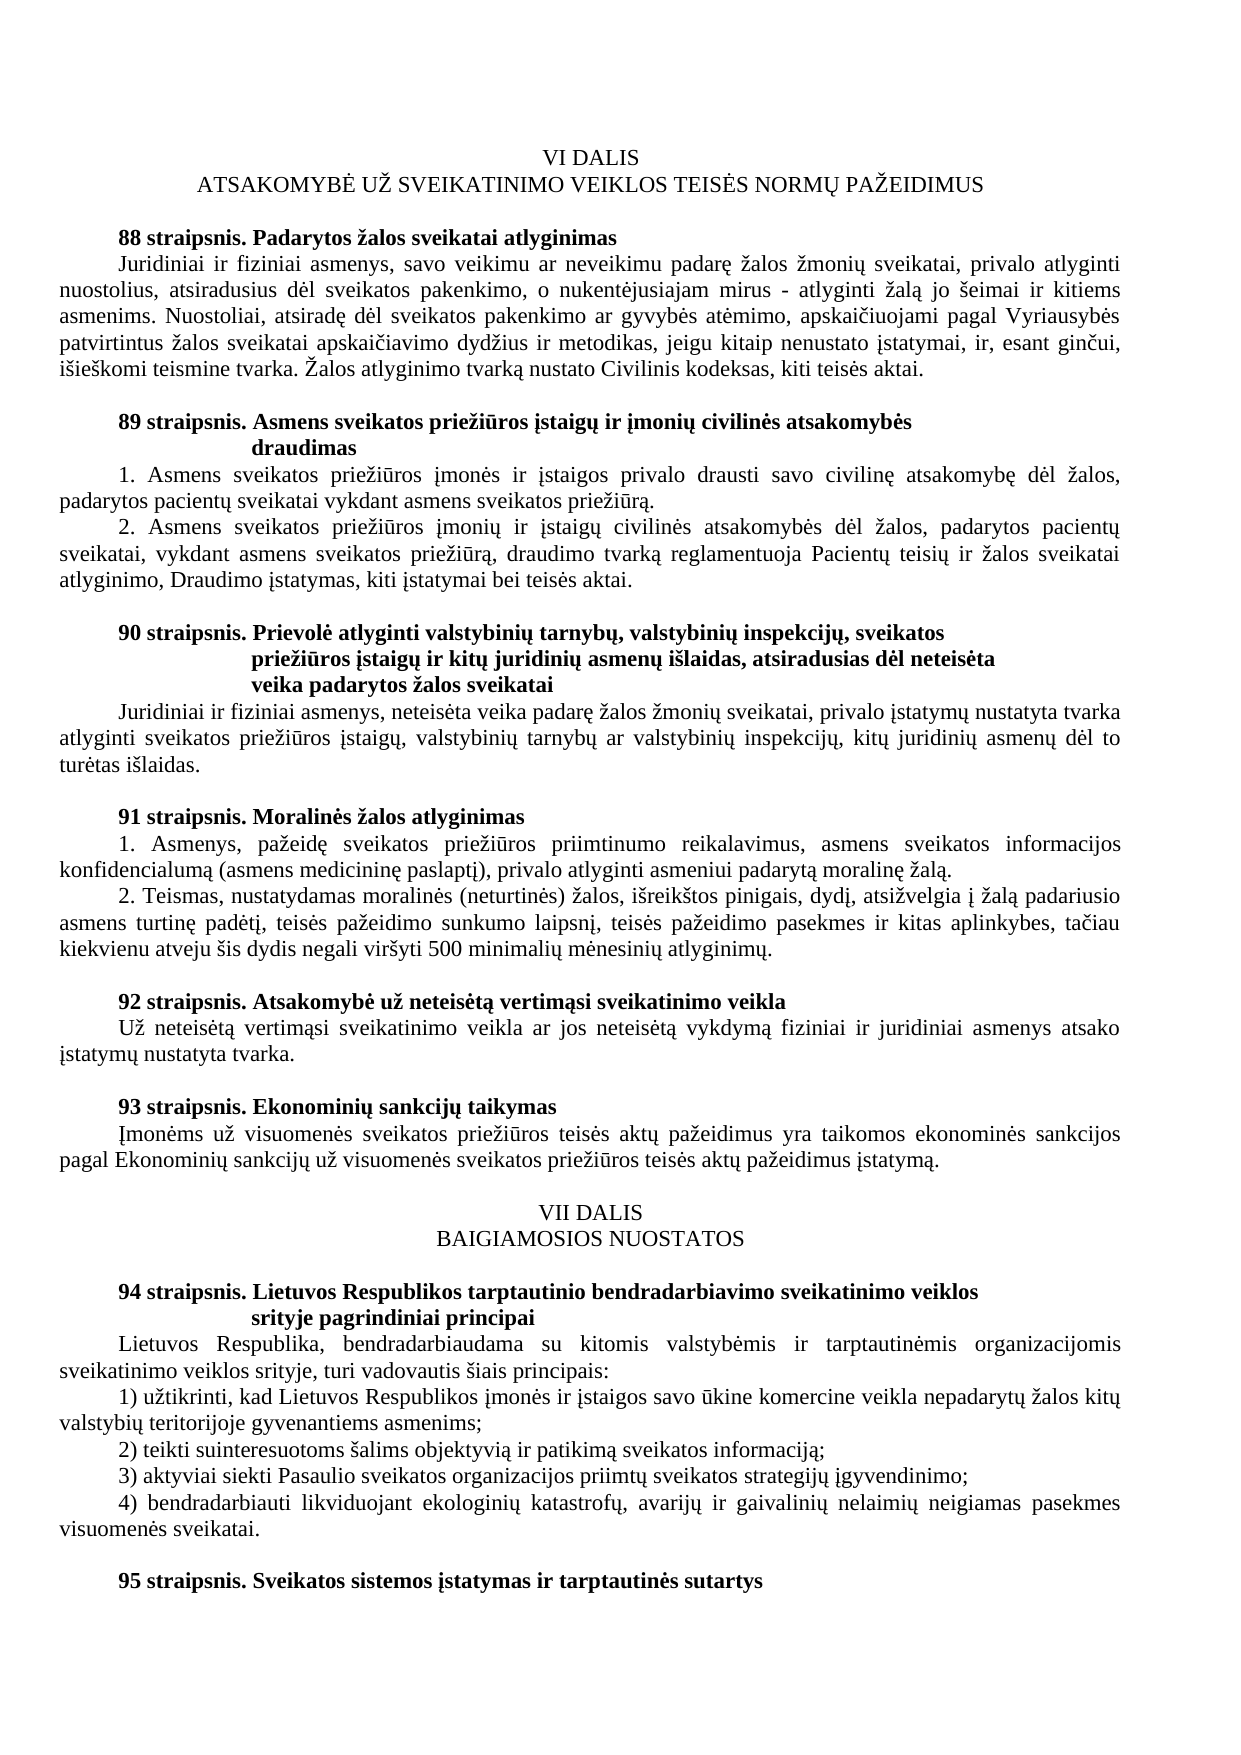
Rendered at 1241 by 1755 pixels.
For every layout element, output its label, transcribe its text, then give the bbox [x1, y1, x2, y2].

text 2) teikti suinteresuotoms šalims objektyvią ir patikimą sveikatos informaciją; [59, 1436, 1122, 1462]
text Lietuvos Respublika, bendradarbiaudama su kitomis valstybėmis ir tarptautinėmis organizacijomis sveikatinimo veiklos srityje, turi vadovautis šiais principais: [59, 1330, 1122, 1383]
text 1) užtikrinti, kad Lietuvos Respublikos įmonės ir įstaigos savo ūkine komercine veikla nepadarytų žalos kitų valstybių teritorijoje gyvenantiems asmenims; [59, 1383, 1122, 1436]
text 94 straipsnis. Lietuvos Respublikos tarptautinio bendradarbiavimo sveikatinimo veiklos [118, 1278, 1122, 1304]
text 92 straipsnis. Atsakomybė už neteisėtą vertimąsi sveikatinimo veikla [59, 988, 1122, 1014]
text 90 straipsnis. Prievolė atlyginti valstybinių tarnybų, valstybinių inspekcijų, sveikatos [118, 619, 1122, 645]
text 3) aktyviai siekti Pasaulio sveikatos organizacijos priimtų sveikatos strategijų įgyvendinimo; [59, 1462, 1122, 1488]
text 93 straipsnis. Ekonominių sankcijų taikymas [59, 1093, 1122, 1119]
text Juridiniai ir fiziniai asmenys, neteisėta veika padarę žalos žmonių sveikatai, privalo įstatymų nustatyta tvarka atlyginti sveikatos priežiūros įstaigų, valstybinių tarnybų ar valstybinių inspekcijų, kitų juridinių asmenų dėl to turėtas išlaidas. [59, 698, 1122, 777]
text 2. Teismas, nustatydamas moralinės (neturtinės) žalos, išreikštos pinigais, dydį, atsižvelgia į žalą padariusio asmens turtinę padėtį, teisės pažeidimo sunkumo laipsnį, teisės pažeidimo pasekmes ir kitas aplinkybes, tačiau kiekvienu atveju šis dydis negali viršyti 500 minimalių mėnesinių atlyginimų. [59, 882, 1122, 961]
text VII DALIS [59, 1199, 1122, 1225]
text 89 straipsnis. Asmens sveikatos priežiūros įstaigų ir įmonių civilinės atsakomybės [118, 408, 1122, 434]
text 88 straipsnis. Padarytos žalos sveikatai atlyginimas [59, 223, 1122, 250]
text srityje pagrindiniai principai [251, 1304, 1122, 1330]
text veika padarytos žalos sveikatai [251, 672, 1122, 698]
text 2. Asmens sveikatos priežiūros įmonių ir įstaigų civilinės atsakomybės dėl žalos, padarytos pacientų sveikatai, vykdant asmens sveikatos priežiūrą, draudimo tvarką reglamentuoja Pacientų teisių ir žalos sveikatai atlyginimo, Draudimo įstatymas, kiti įstatymai bei teisės aktai. [59, 513, 1122, 592]
text 95 straipsnis. Sveikatos sistemos įstatymas ir tarptautinės sutartys [59, 1568, 1122, 1594]
text BAIGIAMOSIOS NUOSTATOS [59, 1225, 1122, 1251]
text ATSAKOMYBĖ UŽ SVEIKATINIMO VEIKLOS TEISĖS NORMŲ PAŽEIDIMUS [59, 171, 1122, 197]
text 1. Asmens sveikatos priežiūros įmonės ir įstaigos privalo drausti savo civilinę atsakomybę dėl žalos, padarytos pacientų sveikatai vykdant asmens sveikatos priežiūrą. [59, 461, 1122, 513]
text 91 straipsnis. Moralinės žalos atlyginimas [59, 803, 1122, 830]
text VI DALIS [59, 144, 1122, 171]
text 1. Asmenys, pažeidę sveikatos priežiūros priimtinumo reikalavimus, asmens sveikatos informacijos konfidencialumą (asmens medicininę paslaptį), privalo atlyginti asmeniui padarytą moralinę žalą. [59, 830, 1122, 882]
text Už neteisėtą vertimąsi sveikatinimo veikla ar jos neteisėtą vykdymą fiziniai ir juridiniai asmenys atsako įstatymų nustatyta tvarka. [59, 1014, 1122, 1067]
text draudimas [251, 434, 1122, 461]
text 4) bendradarbiauti likviduojant ekologinių katastrofų, avarijų ir gaivalinių nelaimių neigiamas pasekmes visuomenės sveikatai. [59, 1488, 1122, 1541]
text Įmonėms už visuomenės sveikatos priežiūros teisės aktų pažeidimus yra taikomos ekonominės sankcijos pagal Ekonominių sankcijų už visuomenės sveikatos priežiūros teisės aktų pažeidimus įstatymą. [59, 1119, 1122, 1172]
text priežiūros įstaigų ir kitų juridinių asmenų išlaidas, atsiradusias dėl neteisėta [251, 645, 1122, 672]
text Juridiniai ir fiziniai asmenys, savo veikimu ar neveikimu padarę žalos žmonių sveikatai, privalo atlyginti nuostolius, atsiradusius dėl sveikatos pakenkimo, o nukentėjusiajam mirus - atlyginti žalą jo šeimai ir kitiems asmenims. Nuostoliai, atsiradę dėl sveikatos pakenkimo ar gyvybės atėmimo, apskaičiuojami pagal Vyriausybės patvirtintus žalos sveikatai apskaičiavimo dydžius ir metodikas, jeigu kitaip nenustato įstatymai, ir, esant ginčui, išieškomi teismine tvarka. Žalos atlyginimo tvarką nustato Civilinis kodeksas, kiti teisės aktai. [59, 250, 1122, 382]
